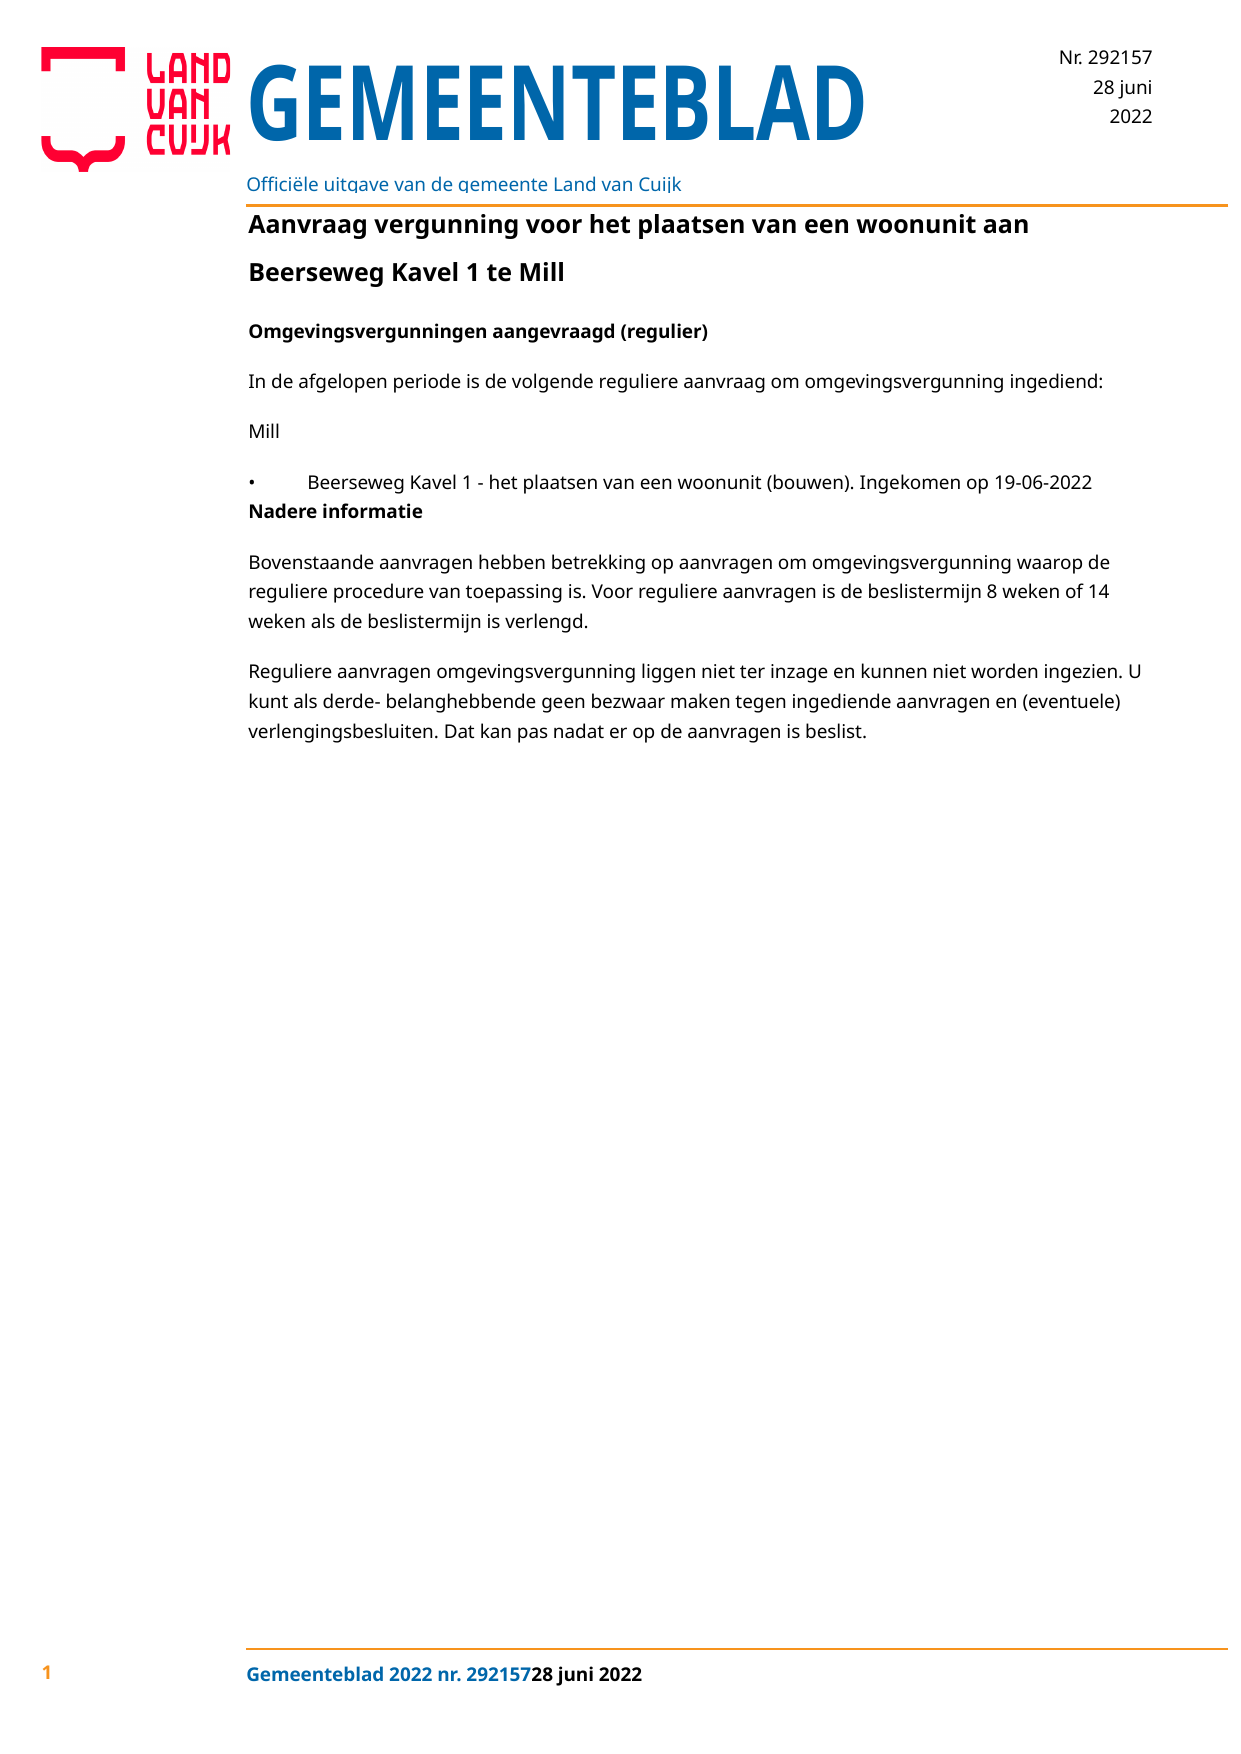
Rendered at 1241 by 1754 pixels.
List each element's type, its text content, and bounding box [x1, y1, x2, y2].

text Mill [248, 419, 1152, 444]
text Bovenstaande aanvragen hebben betrekking op aanvragen om omgevingsvergunning waarop de reguliere procedure van toepassing is. Voor reguliere aanvragen is de beslistermijn 8 weken of 14 weken als de beslistermijn is verlengd. [248, 549, 1152, 634]
text Omgevingsvergunningen aangevraagd (regulier) [248, 318, 1152, 344]
text Aanvraag vergunning voor het plaatsen van een woonunit aan Beerseweg Kavel 1 te Mill [248, 207, 1152, 288]
list Beerseweg Kavel 1 - het plaatsen van een woonunit (bouwen). Ingekomen op 19-06-2022 [248, 469, 1152, 495]
text In de afgelopen periode is de volgende reguliere aanvraag om omgevingsvergunning ingediend: [248, 368, 1152, 394]
picture [41, 47, 231, 172]
text Reguliere aanvragen omgevingsvergunning liggen niet ter inzage en kunnen niet worden ingezien. U kunt als derde- belanghebbende geen bezwaar maken tegen ingediende aanvragen en (eventuele) verlengingsbesluiten. Dat kan pas nadat er op de aanvragen is beslist. [248, 659, 1152, 744]
text Nadere informatie [248, 499, 1152, 524]
